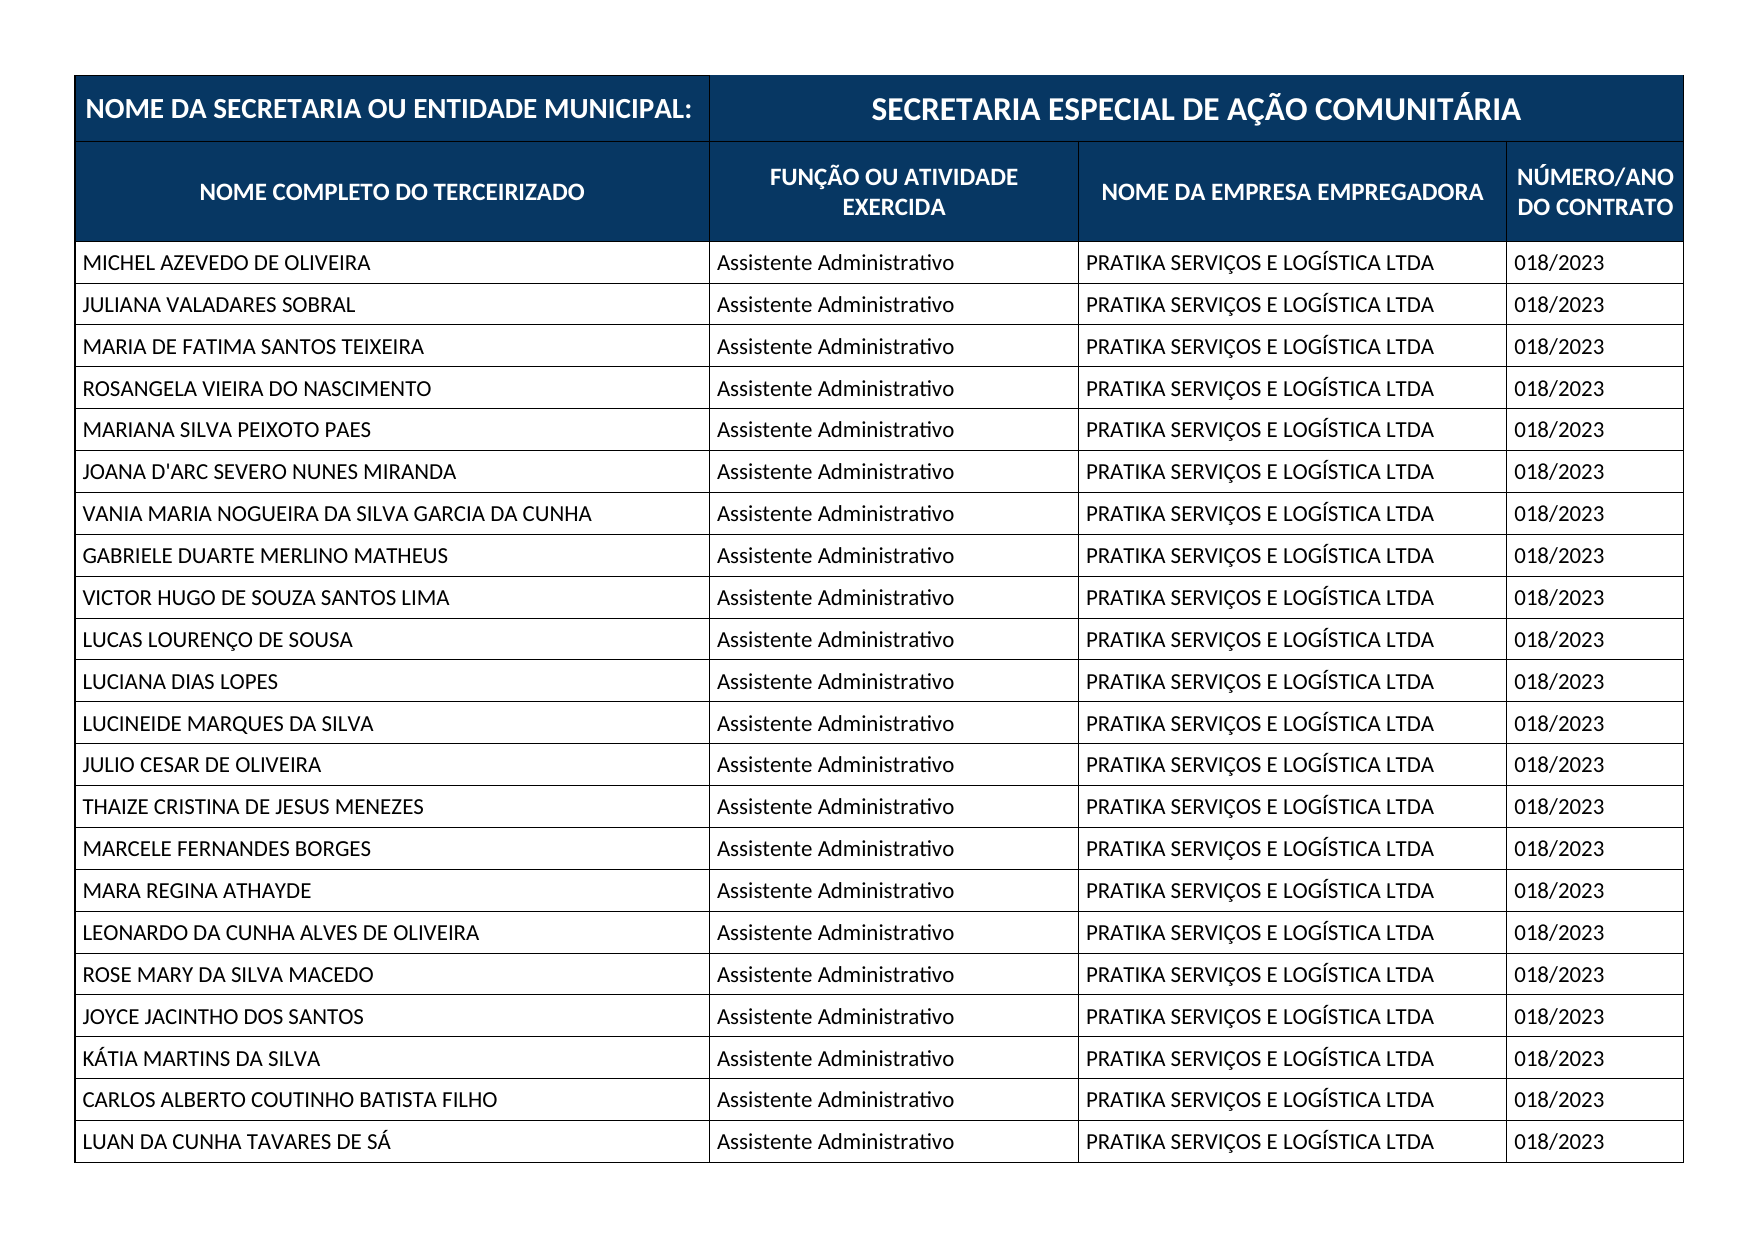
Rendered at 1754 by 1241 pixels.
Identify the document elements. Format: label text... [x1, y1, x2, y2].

table_cell 018/2023 [1507, 1079, 1683, 1120]
table_cell PRATIKA SERVIÇOS E LOGÍSTICA LTDA [1079, 493, 1506, 534]
table_cell JOANA D'ARC SEVERO NUNES MIRANDA [76, 451, 709, 492]
table_cell PRATIKA SERVIÇOS E LOGÍSTICA LTDA [1079, 284, 1506, 324]
table_cell JOYCE JACINTHO DOS SANTOS [76, 995, 709, 1036]
table_cell Assistente Administrativo [710, 954, 1078, 994]
table_cell FUNÇÃO OU ATIVIDADE EXERCIDA [710, 142, 1078, 241]
table_cell PRATIKA SERVIÇOS E LOGÍSTICA LTDA [1079, 535, 1506, 576]
table_cell MARCELE FERNANDES BORGES [76, 828, 709, 869]
table_cell LUCIANA DIAS LOPES [76, 660, 709, 701]
table_header NOME DA SECRETARIA OU ENTIDADE MUNICIPAL: [76, 76, 709, 141]
table_cell 018/2023 [1507, 409, 1683, 450]
table_cell MARA REGINA ATHAYDE [76, 870, 709, 911]
table_cell VICTOR HUGO DE SOUZA SANTOS LIMA [76, 577, 709, 617]
table_cell PRATIKA SERVIÇOS E LOGÍSTICA LTDA [1079, 409, 1506, 450]
table_cell 018/2023 [1507, 493, 1683, 534]
table_cell PRATIKA SERVIÇOS E LOGÍSTICA LTDA [1079, 1037, 1506, 1078]
table_cell 018/2023 [1507, 1121, 1683, 1162]
table_cell 018/2023 [1507, 325, 1683, 366]
table_cell PRATIKA SERVIÇOS E LOGÍSTICA LTDA [1079, 912, 1506, 952]
table_cell Assistente Administrativo [710, 535, 1078, 576]
table_cell Assistente Administrativo [710, 828, 1078, 869]
table_cell Assistente Administrativo [710, 493, 1078, 534]
table_cell Assistente Administrativo [710, 912, 1078, 952]
table_cell Assistente Administrativo [710, 1079, 1078, 1120]
table_cell Assistente Administrativo [710, 325, 1078, 366]
table_cell 018/2023 [1507, 1037, 1683, 1078]
table_header SECRETARIA ESPECIAL DE AÇÃO COMUNITÁRIA [710, 75, 1683, 141]
table_cell PRATIKA SERVIÇOS E LOGÍSTICA LTDA [1079, 660, 1506, 701]
table_cell 018/2023 [1507, 702, 1683, 743]
table_cell 018/2023 [1507, 828, 1683, 869]
table_cell ROSANGELA VIEIRA DO NASCIMENTO [76, 367, 709, 408]
table_cell PRATIKA SERVIÇOS E LOGÍSTICA LTDA [1079, 367, 1506, 408]
table_cell Assistente Administrativo [710, 577, 1078, 617]
table_cell ROSE MARY DA SILVA MACEDO [76, 954, 709, 994]
table_cell Assistente Administrativo [710, 367, 1078, 408]
table_cell NÚMERO/ANO DO CONTRATO [1507, 142, 1683, 241]
table_cell Assistente Administrativo [710, 451, 1078, 492]
table_cell 018/2023 [1507, 451, 1683, 492]
table_cell PRATIKA SERVIÇOS E LOGÍSTICA LTDA [1079, 828, 1506, 869]
table_cell MARIA DE FATIMA SANTOS TEIXEIRA [76, 325, 709, 366]
table_cell MICHEL AZEVEDO DE OLIVEIRA [76, 242, 709, 282]
table_cell Assistente Administrativo [710, 242, 1078, 282]
table_cell PRATIKA SERVIÇOS E LOGÍSTICA LTDA [1079, 954, 1506, 994]
table_cell NOME COMPLETO DO TERCEIRIZADO [76, 142, 709, 241]
table_cell PRATIKA SERVIÇOS E LOGÍSTICA LTDA [1079, 1121, 1506, 1162]
table_cell Assistente Administrativo [710, 870, 1078, 911]
table_cell 018/2023 [1507, 954, 1683, 994]
table_cell Assistente Administrativo [710, 409, 1078, 450]
table_cell Assistente Administrativo [710, 284, 1078, 324]
table_cell Assistente Administrativo [710, 1037, 1078, 1078]
table_cell VANIA MARIA NOGUEIRA DA SILVA GARCIA DA CUNHA [76, 493, 709, 534]
table_cell JULIO CESAR DE OLIVEIRA [76, 744, 709, 785]
table_cell PRATIKA SERVIÇOS E LOGÍSTICA LTDA [1079, 325, 1506, 366]
table_cell LUAN DA CUNHA TAVARES DE SÁ [76, 1121, 709, 1162]
table_cell LUCINEIDE MARQUES DA SILVA [76, 702, 709, 743]
table_cell 018/2023 [1507, 786, 1683, 827]
table_cell Assistente Administrativo [710, 786, 1078, 827]
table_cell THAIZE CRISTINA DE JESUS MENEZES [76, 786, 709, 827]
table_cell PRATIKA SERVIÇOS E LOGÍSTICA LTDA [1079, 744, 1506, 785]
table_cell PRATIKA SERVIÇOS E LOGÍSTICA LTDA [1079, 451, 1506, 492]
table_cell PRATIKA SERVIÇOS E LOGÍSTICA LTDA [1079, 577, 1506, 617]
table_cell Assistente Administrativo [710, 619, 1078, 659]
table_cell LEONARDO DA CUNHA ALVES DE OLIVEIRA [76, 912, 709, 952]
table_cell 018/2023 [1507, 912, 1683, 952]
table_cell 018/2023 [1507, 367, 1683, 408]
table_cell JULIANA VALADARES SOBRAL [76, 284, 709, 324]
table_cell Assistente Administrativo [710, 995, 1078, 1036]
table_cell Assistente Administrativo [710, 660, 1078, 701]
table_cell 018/2023 [1507, 535, 1683, 576]
table_cell 018/2023 [1507, 744, 1683, 785]
table_cell Assistente Administrativo [710, 1121, 1078, 1162]
table_cell 018/2023 [1507, 660, 1683, 701]
table_cell PRATIKA SERVIÇOS E LOGÍSTICA LTDA [1079, 995, 1506, 1036]
table_cell PRATIKA SERVIÇOS E LOGÍSTICA LTDA [1079, 619, 1506, 659]
table_cell LUCAS LOURENÇO DE SOUSA [76, 619, 709, 659]
table_cell CARLOS ALBERTO COUTINHO BATISTA FILHO [76, 1079, 709, 1120]
table_cell NOME DA EMPRESA EMPREGADORA [1079, 142, 1506, 241]
table_cell PRATIKA SERVIÇOS E LOGÍSTICA LTDA [1079, 870, 1506, 911]
table_cell Assistente Administrativo [710, 702, 1078, 743]
table_cell KÁTIA MARTINS DA SILVA [76, 1037, 709, 1078]
table_cell Assistente Administrativo [710, 744, 1078, 785]
table_cell PRATIKA SERVIÇOS E LOGÍSTICA LTDA [1079, 786, 1506, 827]
table_cell PRATIKA SERVIÇOS E LOGÍSTICA LTDA [1079, 242, 1506, 282]
table_cell 018/2023 [1507, 284, 1683, 324]
table_cell MARIANA SILVA PEIXOTO PAES [76, 409, 709, 450]
table_cell PRATIKA SERVIÇOS E LOGÍSTICA LTDA [1079, 702, 1506, 743]
table_cell 018/2023 [1507, 995, 1683, 1036]
table_cell PRATIKA SERVIÇOS E LOGÍSTICA LTDA [1079, 1079, 1506, 1120]
table_cell 018/2023 [1507, 242, 1683, 282]
table_cell GABRIELE DUARTE MERLINO MATHEUS [76, 535, 709, 576]
table_cell 018/2023 [1507, 619, 1683, 659]
table_cell 018/2023 [1507, 577, 1683, 617]
table_cell 018/2023 [1507, 870, 1683, 911]
